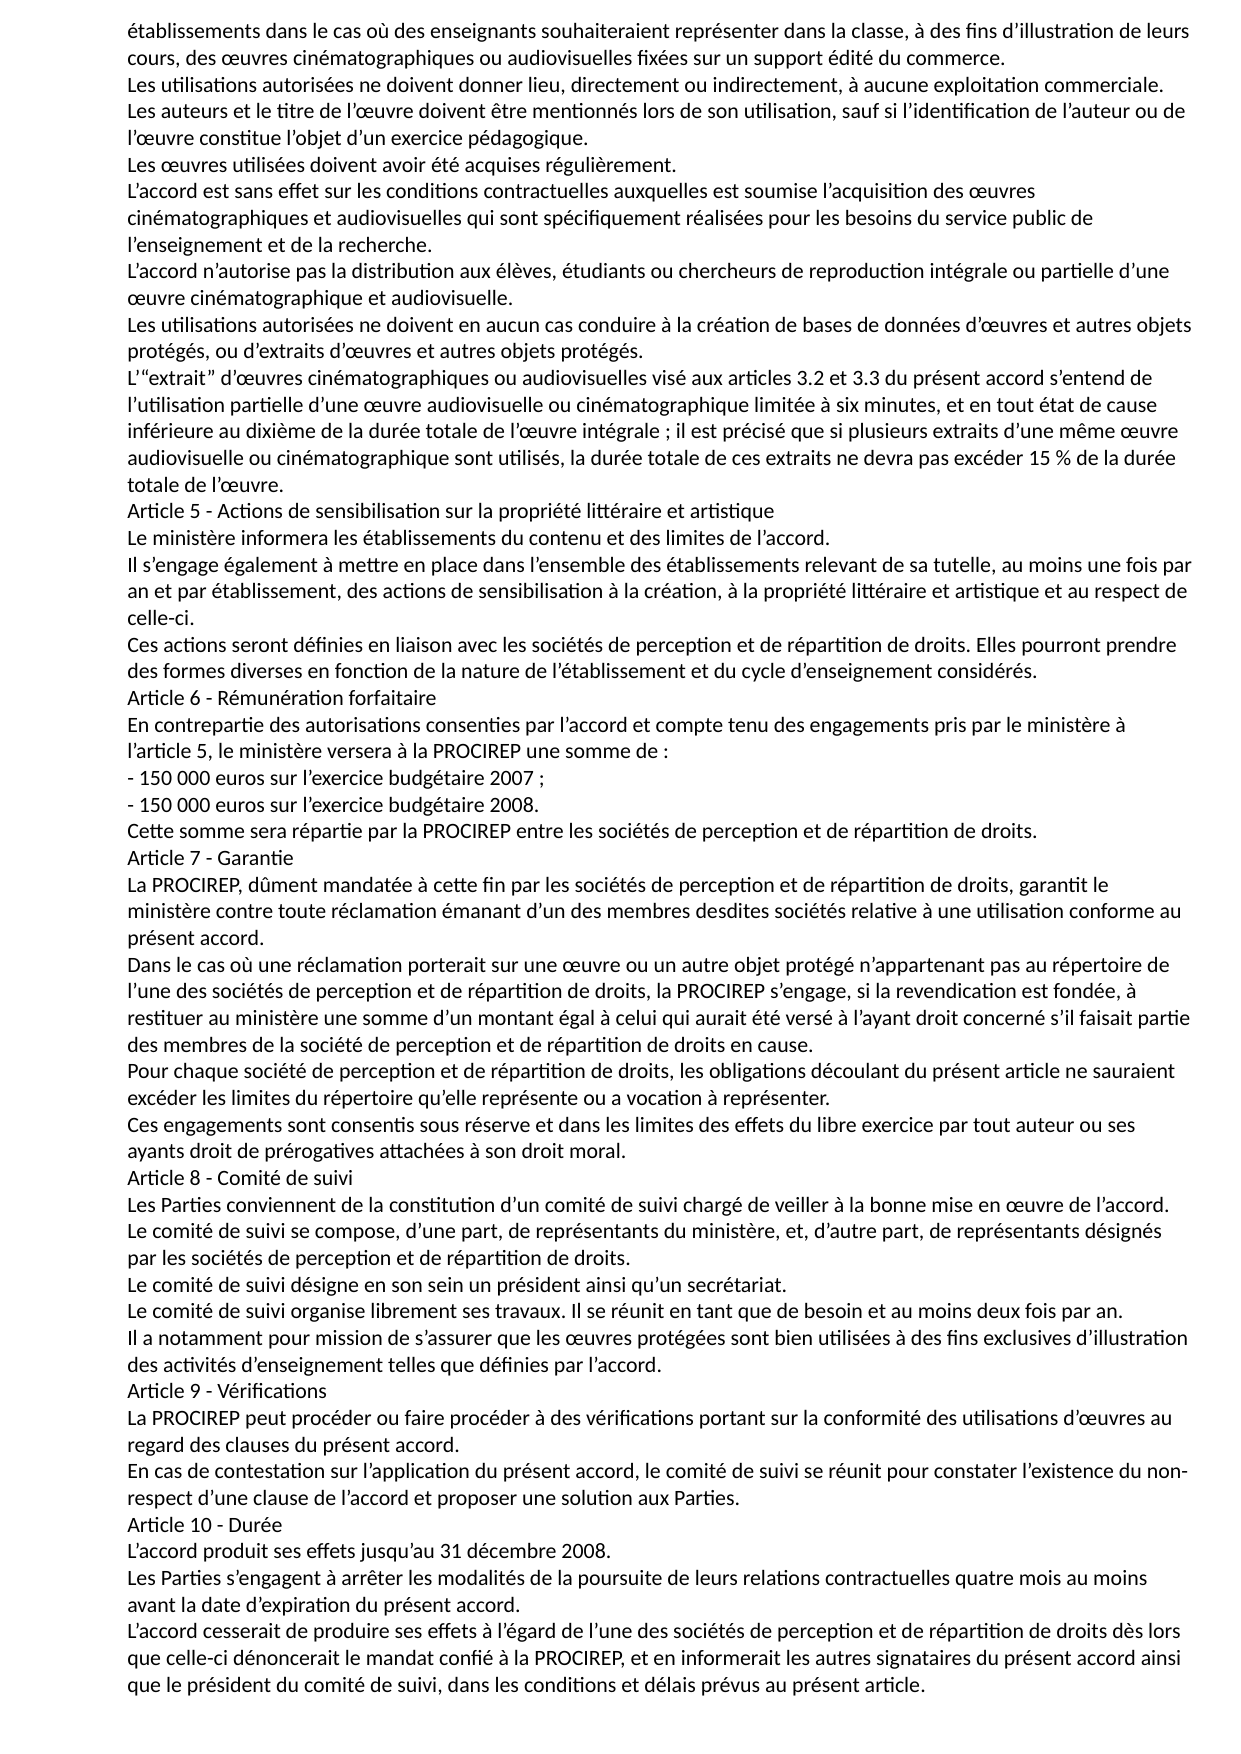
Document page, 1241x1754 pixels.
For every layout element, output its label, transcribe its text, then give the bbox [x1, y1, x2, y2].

table_header [18, 18, 127, 1724]
table_header MISE EN ŒUVRE DES ACCORDS SECTORIELS SUR L’UTILISATION DES ŒUVRES PROTÉGÉES À DES FINS D’ENSEIGNEMENT ET DE RECHERCHE Note du 23-1-2007 NOR : MENJ0700078X RLR : 180-1 MEN - DAJ B1 Le ministre de l’éducation nationale, de l’enseignement supérieur et de la recherche a conclu, avec les titulaires des droits d’auteur et en présence du ministre de la culture et de la communication, cinq accords sur l’utilisation des œuvres protégées à des fins d’enseignement et de recherche, à raison d’un accord pour chacun des grands secteurs de la propriété littéraire et artistique : l’écrit, la presse, les arts visuels, la musique et l’audiovisuel. Ces accords s’inscrivent dans le cadre fixé par la déclaration commune sur l’utilisation des œuvres et objets protégés par la propriété littéraire et artistique à des fins d’illustration des activités d’enseignement et de recherche adoptée en janvier 2005 par le ministre de l’éducation nationale, de l’enseignement supérieur et de la recherche et le ministre de la culture et de la communication. Ils visent à organiser l’utilisation des œuvres protégées dans le cadre du service public de l’éducation et de la recherche. Ils consacrent notamment l’intérêt pédagogique que présente l’illustration d’un enseignement par des œuvres et objets protégés. Ils couvrent une période de trois ans, de 2006 à 2008 et prévoient un mon tant, supporté par le ministère, de 4 millions d’euros. Le champ de ces accords recoupe dans une large mesure celui de la clause introduite au e) du 3° de l’article L. 122-5 du code de la propriété intellectuelle par la loi n° 2006-961 du 1er août 2006 relative au droit d’auteur et aux droits voisins dans la société de l’information. C’est d’ailleurs la raison pour laquelle le législateur a décidé que cette clause n’entrerait en vigueur qu’à compter du 1er janvier 2009, c’est-à-dire à l’échéance des présents accords. Le régime applicable à compter du 1er janvier 2009 reposera lui aussi sur la conclusion d’accords avec les représentants des titulaires de droits puisque la loi pose le principe d’une rémunération négociée. L’application des accords conclus pour la période 2006-2008 permettra donc de préparer la mise en œuvre des nouvelles dispositions législatives. Il est donc essentiel que les diffi cultés d’application qui pourront être rencontrées soient portées à la connaissance de l’administration centrale (direction des affaires juridiques) afin de pouvoir être soumises aux comités de suivi prévus par les accords. 1 - Ces accords organisent l’utilisation des œuvres protégées Conformément aux principes fondamentaux du droit de propriété intellectuelle, constamment rappelés par la législation française, l’utilisation collective d’une œuvre protégée est soumise en principe au consentement préalable du titulaire des droits d’auteur. Pour répondre aux besoins du service public de l’enseignement et favoriser la diversification des supports pédagogiques, les cinq accords sectoriels proposent un cadre général pour les utilisations les plus usuelles. Les utilisations qui entrent dans le champ de ces accords et qui en respectent les clauses sont réputées autorisées sans que les établissements ou les personnels n’aient à effectuer de démarches particulières. Les autres utilisations d’œuvres protégées doivent s’inscrire soit dans un cadre prévu par la loi (courtes citations, analyses, revues de presse) ou par un contrat (reproduction par reprographie) soit faire l’objet d’une autorisation spécifique. 2 - Ces accords confortent certaines pratiques La représentation dans la classe d’œuvres protégées est couverte de façon générale dès lors qu’elles illustrent le cours. Il en va ainsi de la projection d’une image, d’un document audiovisuel ou de la diffusion d’une chanson qui éclaire un point de l’enseignement ou qui en constitue l’objet principal. Cette représentation collective peut également intervenir pour illustrer le travail qu’un élève ou un étudiant présente à la classe. Les accords s’appliquent en cas d’incorporation d’extraits d’œuvres dans un sujet d’examen permettant l’obtention d’un diplôme, titre ou grade délivré dans le cadre du service public de l’enseignement ou dans un sujet de concours d’accès à la fonction publique organisé par le ministère. L’incorporation de tels extraits est autorisée dans les sujets des épreuves organisées dans les établissements dans le cadre de l’évaluation des élèves et des étudiants. Les accords autorisent la représentation d’extraits d’œuvres lors de colloques, conférences ou séminaires organisés à l’initiative et sous la responsabilité des établissements d’enseignement supérieur ou de recherche. Les accords exigent que le colloque, la conférence ou le séminaire soit destiné aux étudiants ou aux chercheurs. Dans le cas contraire, la représentation d’œuvres sera subordonnée à l’accord préalable des titulaires de droit. 3 - Les accords sur l’utilisation de l’écrit, la presse, les arts visuels permettent des utilisations en ligne Ces accords, à la différence de ceux concernant l’utilisation des œuvres musicales et l’utilisation des œuvres audiovisuelles et cinématographiques, autorisent : - la mise en ligne sur le réseau de l’établissement des œuvres protégées qui servent à illustrer un cours, un travail pédagogique (exposé, mémoire) ou un travail de recherche mis en ligne. Ce réseau est accessible par code aux seuls élèves, étudiants, enseignants et chercheurs directement intéressés ; - la mise en ligne sur le site internet de l’établissement des œuvres protégées incorporées dans une thèse elle-même mise en ligne, à l’exception des thèses incorporant des extraits de partitions musicales ; - l’archivage numérique de travaux pédagogiques ou de recherche contenant des extraits d’œuvres pour permettre aux enseignants ou aux chercheurs ainsi qu’aux établissements dont ils relèvent de les conserver. 4 - Les conditions d’utilisation des œuvres utilisées pour illustrer les activités d’enseignement et de recherche 4.1 Les conditions générales Elles sont pour l’essentiel communes à l’ensemble des accords sectoriels. Les titulaires de droit qui participent à ces accords, autorisent l’utilisation de leurs œuvres dès lors que celles-ci illustrent les activités d’enseignement et de recherche. Les accords supposent en effet que l’œuvre utilisée soit l’objet d’une mise en perspective pédagogique. Les œuvres utilisées doivent avoir été acquises régulièrement par l’établissement, l’enseignant ou l’élève. Les utilisations autorisées ne doivent donner lieu, directement ou indirectement, à aucune exploitation commerciale. L’auteur et le titre de l’œuvre doivent être mentionnés, sauf si l’identification de l’auteur ou de l’œuvre constitue l’objet d’un exercice pédagogique. Ces accords n’autorisent pas la distribution aux élèves, étudiants ou chercheurs de reproductions intégrales ou partielles d’œuvres protégées (fixées sur un CD-R, ou un DVD-R), ni la constitution de bases de données d’œuvres protégées. 4.2 Les conditions particulières aux œuvres audiovisuelles L’utilisation d’un support édité du commerce (VHS préenregistrée du commerce, DVD vidéo, etc.) ou d’une œuvre cinématographique ou audiovisuelle diffusée sur un service payant (Canal+, Canalsatellite, TPS, service de vidéo à la demande), n’est pas possible sur le fondement de ces accords sauf en ce qui concerne l’incorporation d’extraits dans un sujet d’examen ou de concours. 4.3 Les conditions particulières aux usages numériques Les dimensions des œuvres qui peuvent être numérisées et incorporées dans un travail pédagogique ou de recherche mis en ligne sont précisées pour chaque catégorie : - pour les livres : 5 pages par travail pédagogique ou de recherche, sans coupure, avec reproduction en intégralité des œuvres des arts visuels qui y figurent, dans la limite maximum de 20 % de la pagination de l’ouvrage. Dans le cas particulier d’un manuel scolaire, l’extrait ne peut excéder 4 pages consécutives, par travail pédagogique ou de recherche, dans la limite de 5 % de la pagination de l’ouvrage par classe et par an ; - pour la presse : deux articles d’une même parution sans excéder 10 % de la pagination ; - pour les arts visuels : le nombre d’œuvres est limité à 20 œuvres par travail pédagogique ou de recherche mis en ligne. Toute reproduction ou représentation numérique de ces œuvres doit avoir sa définition limitée à 400 x 400 pixels et avoir une résolution de 72 DPI. Pour pouvoir bénéficier de l’accord conclu par le ministère, les établissements doivent veiller à ce que les moteurs de recherche de leur réseau permettent l’accès aux travaux pédagogiques ou de recherche, aux colloques, conférences ou séminaires ou aux cours et non un accès direct aux extraits d’œuvres protégées ou éléments isolés (par exemple une photographie, une peinture, une sculpture). La mise en ligne de thèses sur le réseau internet est admise en l’absence de toute utilisation commerciale et, le cas échéant, après accord de l’éditeur de la thèse. La mise en ligne devra utiliser un procédé empêchant celui qui consulte la thèse sur internet de télécharger les œuvres qui y sont incorporées. La reproduction numérique d’une œuvre doit faire l’objet d’une déclaration pour permettre d’identifier les œuvres ainsi reproduites. Cette déclaration consiste à compléter le formulaire mis en ligne à l’adresse suivante : http://www. cfcopies.com/declaration-enseignement 5 - Les accords prévoient la mise en place de comités de suivi Les comités de suivi, associant des représentants des utilisateurs et des représentants des ayants droits, auront vocation à discuter des difficultés qui pourront survenir dans la mise en œuvre des accords. Ils seront réunis en tant que de besoin et les résultats de leurs travaux seront rendus publics. ACCORD SUR L’UTILISATION DES LIVRES ET DE LA MUSIQUE IMPRIMÉE À DES FINS D’ILLUSTRATION DES ACTIVITÉS D’ENSEIGNEMENT ET DE RECHERCHE Entre Le ministère de l’éducation nationale, de l’enseignement supérieur et de la recherche, représentant l’ensemble de ses services et de ses établissements sous tutelle. ci-après dénommé “le ministère” Et Le Centre français d’exploitation du droit de copie (CFC), agissant également au nom de la société de perception et de répartition de droits suivante AVA, sur mandat exprès de ces dernières, La Société des éditeurs et auteurs de musique (SEAM) ci-après dénommés “les représentants des ayants droit” En présence du ministère de la culture et de la communication Préambule Le présent accord sectoriel (ci-après dénommé “l’accord”) est conclu à la suite de la déclaration commune sur l’utilisation des œuvres et objets protégés par la propriété littéraire et artistique à des fins d’illustration des activités d’enseignement et de recherche signée le 14 janvier 2005 par le ministre de l’éducation nationale, de l’enseignement supérieur et de la recherche et le ministre de la culture et de la communication. Les Parties à l’accord (ci-après dénommées les “Parties”) conviennent de l’intérêt que revêt l’utilisation des œuvres et autres objets protégés pour l’illustration des activités d’enseignement et de recherche Le ministère réaffirme son attachement au respect des droits de propriété littéraire et artistique. Il partage le souci des ayants droit de mener des actions coordonnées pour sensibiliser l’ensemble des acteurs du système éducatif - enseignants, élèves, étudiants et chercheurs - sur l’importance de ces droits et sur les risques que la contrefaçon fait courir à la vitalité et la diversité de la création littéraire et artistique. Les Parties conviennent que l’utilisation d’œuvres et objets protégés par les droits de propriété littéraire et artistique à des fins d’illustration de l’enseignement et de la recherche doit par principe s’inscrire dans un cadre contractuel. Article 1 - Définitions Les Parties conviennent, dans l’accord, des définitions respectives suivantes. Le terme : - “ établissements ” s’entend des écoles maternelles et élémentaires, des collèges et lycées publics et privés sous contrat, des établissements publics d’enseignement supérieur et des établissements publics scientifiques et technologiques, dont la liste est annexée au présent accord ; - “ élèves ” s’entend des élèves de la formation initiale inscrits dans les établissements scolaires mentionnés ci-dessus ; - “ étudiants ” s’entend des étudiants inscrits en formation initiale dans les établissements publics d’enseignement supérieur mentionnés ci-dessus ; - “ classes ” s’entend des groupes d’élèves ou d’étudiants réunis dans l’enceinte de l’établissement auquel s’adresse l’enseignement qui comporte, à titre d’illustration, des œuvres visées par l’accord ou des extraits de telles œuvres (classe d’élèves dans l’enseignement scolaire, séance de travaux dirigés ou cours magistral dans l’enseignement supérieur) ; - “ enseignants ” s’entend des personnels qui assurent la formation initiale des élèves ou des étudiants ; - “ chercheurs ” s’entend des personnels relevant des établissements énumérés ci-dessus et qui réalisent des travaux de recherche dans le cadre des missions du service public de la recherche de ces établissements ; - “ extraits ” s’entend : pour ce qui concerne les œuvres visées par l’accord autres que les œuvres musicales : de parties d’œuvres visées par l’accord qui excèdent la courte citation, c’est-à-dire d’extraits d’œuvres visées par l’accord dont la longueur sera déterminée d’un commun accord entre les Parties, en fonction des œuvres concernées et des usages appliqués ; à défaut d’accord particulier, l’extrait ne peut excéder 5 pages d’un livre, sans coupure, avec reproduction en intégralité des œuvres des arts visuels qui y figurent, dans la limite maximum de 20 % de la pagination de l’ouvrage, par travail pédagogique ou de recherche ; dans le cas particulier d’un manuel scolaire, l’extrait ne peut excéder 4 pages consécutives, par travail pédagogique ou de recherche, dans la limite de 5 % de la pagination de l’ouvrage par classe et par an ; pour ce qui concerne les œuvres musicales visées par l’accord : de parties d’œuvres musicales visées par l’accord dont la longueur sera déterminée d’un commun accord entre les Parties, en fonction des œuvres concernées et des usages appliqués ; à défaut d’accord particulier, l’extrait ne peut excéder 20 % de l’œuvre musicale concernée (paroles et/ou musique) par travail pédagogique ou de recherche, par classe et par an, dans la limite maximale de 3 pages consécutives d’une même œuvre musicale visée par l’accord ; pour les ouvrages de formation ou d’éducation musicales et les méthodes instrumentales, l’extrait ne peut excéder 5 % d’une même œuvre musicale visée par l’accord (paroles et/ou musique) par travail pédagogique ou de recherche, par classe et par an, dans la limite maximale de 2 pages consécutives d’une même œuvre musicale visée par l’accord ; - “ intranet ” s’entend d’un réseau informatique accessible gratuitement depuis des postes individualisés mis à disposition des enseignants, des élèves, des étudiants ou des chercheurs dans l’enceinte d’un même établissement ; - “ extranet ” s’entend d’un réseau informatique d’un même établissement d’enseignement ou de recherche, accessible gratuitement par les enseignants, les chercheurs, les élèves ou les étudiants dudit établissement à partir de postes informatiques distants, via des réseaux de communications électroniques externes, et dont l’accès est protégé par des procédures d’identification (code d’accès et mot de passe) qui en limitent l’usage audit public ; - “ numérisation ” s’entend de la reproduction d’un document papier sur un support informatique au moyen d’une scannérisation, permettant exclusivement sa représentation sur écran et son stockage. - “ œuvres des arts visuels ” s’entend des œuvres relevant des arts graphiques, plastiques, photographiques, architecturaux etc. reproduites dans les livres sur support graphique, toutes œuvres pour lesquelles la notion d’extrait est inopér ante ; les utilisations autorisées par l’accord portent donc sur les œuvres des arts visuels considérées dans leur forme intégrale ; - “ œuvres visées par l’accord ” s’entend des œuvres éditées sous forme de livre et des œuvres musicales, dès lors que ces œuvres sont fixées sur un support graphique à l’exclusion de tout support numérique, ainsi que des œuvres des arts visuels telles que définies au présent article ; les œuvres musicales visées par l’accord sont des partitions musicales éditées dans des ouvrages ; - “ travail pédagogique ou de recherche ” s’entend du texte dans lequel sont incorporées des œuvres ou extraits d’œuvres visées par l’accord ; sont concernés : les supports ou dossiers de cours, exercices, corrigés, exposés, fiches TD, mémoires et thèses. Article 2 - Objet L’accord fixe les conditions d’utilisation des œuvres visées par l’accord à des fins exclusives d’illustration des activités d’enseignement et de recherche. L’illustration d’une activité d’enseignement et de recherche suppose que l’œuvre ou l’extrait d’œuvre visée par l’accord utilisé serve uniquement à éclairer ou étayer une discussion, un développement ou une argumentation formant la matière principale du cours des enseignants, des travaux pédagogiques des élèves et des étudiants ou des travaux de recherche. L’accord concerne les œuvres visées par l’accord pour lesquelles les ayants droit ou leurs représentants auront confié à l’un des représentants des ayants droit un mandat aux fins de sa mise en œuvre. Les répertoires des œuvres visées par l’accord ou la liste des ayants droit concernés entrant dans l’objet de l’accord sont consultables sur le site web du CFC, de même que le texte de l’accord. Article 3 - Utilisations autorisées Sont autorisées les utilisations suivantes des œuvres visées par l’accord, entrant dans l’objet de l’accord, dans les conditions prévues à l’article 4, étant précisé que, pour ce qui concerne les œuvres musicales visées par l’accord, la représentation s’entend de la présentation de reproductions graphiques desdites œuvres : 3.1 Utilisation des œuvres visées par l’accord dans la classe Est autorisée par l’accord la représentation dans la classe, aux élèves ou aux étudiants, des œuvres visées par l’accord. Sont autorisées les reproductions numériques temporaires d’œuvres visées par l’accord exclusivement destinées à l’accomplissement des représentations prévues au présent article. Les reproductions par reprographie conduisant à une distribution de l’œuvre aux élèves ou étudiants n’entrent en aucune manière dans le champ de l’accord et sont dans toutes les hypothèses soumises aux contrats visés à l’article 4.2. En ce qui concerne les œuvres musicales visées par l’accord, sont autorisées exclusivement les reproductions numériques graphiques temporaires exclusivement destinées à la représentation en classe par projection collective. Les reproductions d’œuvres musicales par reprographie ne sont en aucune manière autorisées par le présent accord ainsi que rappelé à l’article 4.2 ci-après. Il est précisé que le présent article n’autorise pas les reproductions numériques temporaires des œuvres musicales visées par l’accord disponibles uniquement à la location auprès des éditeurs concernés. 3.2 Utilisation d’extraits d’œuvres visées par l’accord dans les sujets d’examen et concours Est autorisée par l’accord l’incorporation d’extraits d’œuvres visées par l’accord dans un sujet d’examen permettant l’obtention d’un diplôme, titre ou grade délivré dans le cadre du service public de l’enseignement ou dans un sujet de concours d’accès à la fonction publique organisé par le ministère. L’incorporation de tels extraits est également autorisée dans les sujets des épreuves organisées dans les établissements dans le cadre de l’évaluation des élèves et des étudiants. Le présent article 3.2 ne s’applique pas aux partitions d’œuvres musicales. 3.3 Utilisation d’extraits d’œuvres visées par l’accord lors de colloques, conférences ou séminaires Est autorisée la représentation d’extraits d’œuvres visées par l’accord lors de colloques, conférences ou séminaires organisés à l’initiative et sous la responsabilité des établissements d’enseignement supérieur ou de recherche définis à l’article 1er ci-dessus, et à la condition que le colloque, la conférence ou le séminaire soit strictement destiné aux étudiants ou aux chercheurs. 3.4 Utilisation numérique d’extraits d’œuvres visées par l’accord Sous réserve notamment des conditions prévues à l’article 4.3, sont autorisées la reproduction sur support numérique et la représentation d’extraits d’œuvres visées par l’accord dans les travaux pédagogiques ou de recherche des élèves, des étudiants, des enseignants et des chercheurs d’un établissement en vue de : - la mise en ligne de ces travaux sur l’intranet de cet établissement, à la seule destination des élèves, étudiants ou chercheurs qui y sont inscrits et qui sont intéressés par ces travaux ; - la mise en ligne de ces travaux sur l’extranet d’un même établissement, à la seule destination des élèves, étudiants ou chercheurs qui y sont inscrits au titre d’un programme d’enseignement à distance et qui sont concernés par ces travaux ; - la mise en ligne sur le réseau internet des thèses à l’exception des thèses incorporant des œuvres musicales visées par l’accord ou des extraits d’œuvres musicales visées par l’accord, pour lesquelles l’autorisation préalable des ayants droit concernés est nécessaire ; - l’archivage numérique aux fins exclusivement de conservation par des enseignants ou des chercheurs de travaux pédagogiques ou de recherche contenant des extraits d’œuvres visées par l’accord, ainsi que l’archivage numérique aux fins de conservation par les établissements auxquels ces personnels sont rattachés. Article 4 - Conditions d’utilisation 4.1 Conditions générales Les utilisations autorisées ne doivent donner lieu, directement ou indirectement, à aucune exploitation commerciale. L’auteur et le titre de l’œuvre, ainsi que l’éditeur, doivent être mentionnés lors de son utilisation, sauf si l’identification de l’auteur ou de l’œuvre constitue l’objet d’un exercice pédagogique. Les œuvres utilisées doivent avoir été acquises régulièrement. L’accord est sans effet sur les conditions contractuelles auxquelles est soumise l’acquisition des œuvres visées par l’accord, spécifiquement réalisées pour les besoins du service public de l’enseignement et de la recherche. L’accord n’autorise pas la distribution aux élèves, étudiants ou chercheurs de reproductions intégrales ou partielles d’œuvres visées par l’accord, celles-ci étant autorisées par des accords sur la reproduction par reprographie mentionnés ci-après. 4.2 Contrats conclus avec le Centre français d’exploitation du droit de copie (CFC) et la société des éditeurs et auteurs de musique (SEAM) L’accord n’autorise pas la réalisation de reproductions par reprographie d’œuvres ou d’extraits d’œuvres visées par l’accord qui demeure soumis aux contrats conclus par le ministère ou les établissements d’enseignement selon le degré d’enseignement avec le Centre français d’exploitation du droit de copie (CFC) et la Société des éditeurs et auteurs de musique (SEAM). 4.3 Conditions particulières aux utilisations numériques Les moteurs de recherche des intranets et extranets des établissements permettront l’accès aux travaux pédagogiques ou de recherche, ou aux communications faites lors de colloques, conférences ou séminaires, mais ne comporteront en aucune manière un mode d’accès spécifique aux œuvres visées par l’accord ou aux extraits d’œuvres visées par l’accord ou une indexation de celles-ci. Le nombre des œuvres des arts visuels est limité à 20 œuvres par travail pédagogique ou de recherche mis en ligne. Toute reproduction ou représentation numérique de ces œuvres doit avoir sa définition limitée à 400 x 400 pixels et avoir une résolution de 72 DPI. La mise en ligne de thèses sur le réseau internet est admise en l’absence de toute utilisation commerciale, à la double condition que les œuvres visées par l’accord ou extraits d’œuvres visées par l’accord ne puissent pas être extraites, en tant que telles, du document et à condition que l’auteur de la thèse n’ait pas conclu, avant la mise en ligne, un contrat d’édition. L’accord n’autorise pas la mise en ligne sur internet des thèses incorporant des œuvres musicales visées par l’accord ou des extraits d’œuvres musicales visées par l’accord. La constitution de bases de données d’œuvres ou d’extraits d’œuvres visées par l’accord n’est pas autorisée. Article 5 - Déclaration des utilisations numériques prévues à l’article 3 L’établissement qui procède à la mise en ligne d’œuvres ou d’extraits d’œuvres visées par l’accord incorporées dans des travaux pédagogiques et de recherche conformément à l’article 3.4, déclare aux représentants des ayants droit les œuvres visées par l’accord au moyen d’un formulaire de déclaration. Cette déclaration est considérée par les Parties comme une stipulation substantielle du présent accord. Afin de permettre l’identification des œuvres visées par l’accord, un identifiant et un code d’accès à l’intranet ou extranet sont communiqués par l’établissement aux représentants des ayants droit. Article 6 - Actions de sensibilisation sur la propriété littéraire et artistique Le ministère informera les établissements du contenu et des limites de l’accord. Il s’engage également à mettre en place dans l’ensemble des établissements des actions de sensibilisation à la création, à la propriété littéraire et artistique et au respect de celle-ci. Ces actions, définies en liaison avec les représentants des ayants droit, interviendront au moins une fois par an et par établissement. Elles pourront prendre des formes diverses en partenariat avec des auteurs, des compositeurs, des éditeurs de livres ou de musique ou des artistes plasticiens. Article 7 - Rémunération forfaitaire En contrepartie des autorisations consenties dans l’accord et compte tenu des engagements pris par le ministère à l’article 6, celui-ci versera au CFC et à la SEAM une somme de : - 1 146 000 euros sur l’exercice budgétaire 2007 ; - 1 146 000 euros sur l’exercice budgétaire 2008. Cette somme sera répartie par le CFC et la SEAM entre les titulaires de droits ou leur représentant qui leur ont donné mandat pour conclure l’accord. Dans l’hypothèse où il apparaîtrait que, dans le cours de l’application de l’accord, les utilisations numériques d’œuvres visées par l’accord augmenteraient de façon significative, la rémunération définie ci-dessus devra être révisée en conséquence. Les Parties se rapprocheront pour fixer la rémunération adaptée. Article 8 - Garantie Le CFC et la SEAM, chacun pour les mandats qu’il a reçus, garantissent le ministère contre toute réclamation relative à une utilisation entrant dans l’objet de l’accord et conforme à celui-ci. Cette garantie est consentie sous réserve et dans les limites des effets du libre exercice par tout auteur ou ses ayants droit des prérogatives attachées à son droit moral. Article 9 - Comité de suivi Les Parties conviennent de la constitution d’un comité de suivi chargé de veiller à la bonne mise en œuvre de l’accord. Il a notamment pour mission de s’assurer que les œuvres visées par l’accord sont bien utilisées à des fins exclusives d’illustration des activités d’enseignement et de recherche telles que définies par l’accord. Le comité de suivi se compose, d’une part, de représentants du ministère, et, d’autre part, de représentants désignés par les représentants des ayants droit. Le comité de suivi désigne en son sein un président ainsi qu’un secrétariat. Le comité de suivi organise librement ses travaux. Il se réunit en tant que de besoin et au moins deux fois par an. Article 10 - Vérifications Les représentants des ayants droit pourront procéder ou faire procéder à des vérifications portant sur la conformité des utilisations d’œuvres visées par l’accord au regard des clauses de l’accord. Les agents assermentés de chaque représentant des ayants droit auront la faculté d’accéder aux réseaux informatiques des établissements afin de procéder à toutes vérifications nécessaires. Ils pourront contrôler notamment l’exactitude des déclarations d’usage et la conformité de l’utilisation des œuvres visées par l’accord avec chaque stipulation de l’accord. En cas de manquement à ces obligations contractuelles, les représentants des ayants droit pourront requérir du chef d’établissement ou du responsable du réseau le retrait des œuvres ou extraits d’œuvres visées par l’accord utilisés illicitement. En cas de contestation sur l’application de l’accord, le comité de suivi se réunit pour constater l’absence de respect d’une clause de l’accord et proposer une solution aux Parties. Article 11 - Durée L’accord produit ses effets jusqu’au 31 décembre 2008. Neuf mois avant l’échéance de l’accord, un bilan de son exécution est établi par les Parties. Celles-ci s’engagent à arrêter les modalités de la poursuite de leurs relations contractuelles quatre mois au moins avant la date d’expiration de l’accord. La fin de l’accord avec le CFC ou la SEAM, ou la fin du mandat confié par AVA au CFC, pour quelque cause et de quelque manière que ce soit, n’affecterait en aucune manière la poursuite même de l’accord avec les autres représentants des ayants droit. Fait à Paris, le 13 mars 2006 Le ministre de l’éducation nationale,de l’enseignement supérieur et de la recherche Gilles de ROBIEN Le ministre de la culture et de la communication Renaud DONNEDIEU de VABRES Pour le CFC, Le gérant Jean LISSARRAGUE Pour la SEAM, Le vice-président Pierre HENRY ACCORD SUR L’UTILISATION DES PUBLICATIONS PÉRIODIQUES IMPRIMÉES À DES FINS D’ILLUSTRATION DES ACTIVITÉS D’ENSEIGNEMENT ET DE RECHERCHE Entre Le ministère de l’éducation nationale, de l’enseignement supérieur et de la recherche, représentant l’ensemble de ses services et de ses établissements sous tutelle. ci-après dénommé “le ministère” Et Le Centre français d’exploitation du droit de copie (CFC), agissant au nom des éditeurs de publications périodiques imprimées, Préambule Le présent accord sectoriel (ci-après dénommé “l’accord”) est conclu à la suite de la déclaration commune sur l’utilisation des œuvres et objets protégés par la propriété littéraire et artistique à des fins d’illustration des activités d’enseignement et de recherche signée le 14 janvier 2005 par le ministre de l’éducation nationale, de l’enseignement supérieur et de la recherche et le ministre de la culture et de la communication. Les Parties à l’accord (ci-après dénommées les Parties) conviennent de l’intérêt que revêt l’utilisation des œuvres et autres objets protégés pour l’illustration des activités d’enseignement et de recherche. Le ministère réaffirme son attachement au respect des droits de la propriété littéraire et artistique. Il partage le souci des ayants droit de mener des actions coordonnées pour sensibiliser l’ensemble des acteurs du système éducatif sur l’importance de ce droit et sur les risques que la contrefaçon fait courir à la vitalité et la diversité de la création littéraire et artistique et par conséquent au pluralisme de la presse. Les Parties au présent accord s’engagent à définir en commun les actions de sensibilisation à la création littéraire, au respect du droit d’auteur et des droits voisins qu’il convient de conduire dans les établissements concernés par le présent accord. Les Parties rappellent que le présent accord concerne les publications périodiques imprimées sur un support graphique, à l’exclusion des éditions numériques, quel qu’en soit le support ou le mode de diffusion. Article 1 - Définitions L’accord a pour objet de fixer les conditions d’utilisation par les établissements des publications périodiques telles que définies ci-dessous, à des fins exclusives d’illustration des activités d’enseignement et de recherche. Les Parties conviennent, dans l’accord, des définitions respectives suivantes. Le terme : - “ établissements ” s’entend des écoles maternelles et élémentaires, des collèges et lycées publics et privés sous contrat, des établissements publics d’enseignement supérieur et des établissements publics scientifiques et technologiques dont la liste est annexée au présent accord ; - “ élèves ” s’entend des élèves de la formation initiale inscrits dans les établissements d’enseignement primaire ou secondaire mentionnés ci-dessus ; - “ étudiants ” s’entend des étudiants inscrits en formation initiale dans les établissements publics d’enseignement supérieur mentionnés ci dessus ; - “ classes ” s’entend des groupes d’élèves ou d’étudiants réunis dans l’enceinte de l’établissement auquel s’adresse l’enseignement qui comporte, à titre d’illustration, des œuvres visées par l’accord ou des extraits de telles œuvres (classe d’élèves dans l’enseignement scolaire, séance de travaux dirigés ou cours magistral dans l’enseignement supérieur) ; - “ enseignants ” s’entend des personnels qui assurent la formation initiale des élèves ou des étudiants ; - “ chercheurs ” s’entend des personnels relevant des établissements énumérés ci-dessus et qui réalisent des travaux de recherche dans le cadre des missions du service public de la recherche de ces établissements ; - “ publications périodiques ” s’entend de toute publication périodique imprimée, à l’exclusion des publications éditées sur support numérique, pour laquelle l’éditeur a donné un mandat de gestion de droits au CFC ; - “ extrait de publications périodiques imprimées ” s’entend de toute partie d’une publication périodique qui excède la courte citation. L’extrait peut s’entendre de la reprise intégrale d’un article, étant convenu qu’un même travail pédagogique ou de recherche ne peut inclure plus de deux articles d’une même parution sans excéder 10 % de la pagination. Tout dépassement requiert l’autorisation expresse de l’éditeur ; - “ intranet ” s’entend d’un réseau informatique accessible gratuitement depuis des postes individualisés mis à disposition des élèves et étudiants ou chercheurs dans l’enceinte d’un même établissement ; - “ extranet ” s’entend d’un réseau informatique d’un même établissement d’enseignement ou de recherche, accessible gratuitement par les enseignants, les chercheurs, les élèves et les étudiants dudit établissement à partir de postes informatiques distants, via des réseaux de télécommunications externes, et dont l’accès est protégé par des procédures d’identification (code d’accès et mot de passe) qui en limitent l’usage audit public ; - “ numérisation ” s’entend de la reproduction d’un document papier sur un support informatique au moyen d’une scannérisation, permettant exclusivement sa représentation sur écran et son stockage. Article 2 - Utilisations autorisées 2.1 L’utilisation des publications périodiques dans la classe Est autorisée par l’accord la représentation dans la classe de toutes publications périodiques. Les reproductions par reprographie conduisant à une distribution de l’œuvre aux élèves ou étudiants n’entrent en aucune manière dans le champ de l’accord et sont dans toutes les hypothèses soumises aux contrats visés à l’article 3.2. 2.2 L’utilisation des publications périodiques dans les sujets d’examen et concours Est autorisée par le présent accord l’incorporation d’extraits de publications périodiques dans un sujet d’examen permettant l’obtention d’un diplôme, titre ou grade délivré dans le cadre du service public de l’enseignement ou dans un sujet de concours d’accès à la fonction publique organisé par le ministère de l’éducation nationale, de l’enseignement supérieur et de la recherche. L’incorporation de tels extraits est également autorisée dans les sujets des épreuves organisées dans les établissements dans le cadre de l’évaluation des élèves et des étudiants. 2.3 L’utilisation des publications périodiques lors de colloques, conférences ou séminaires Est autorisée la représentation d’extraits de publications périodiques imprimées lors de colloques, conférences ou séminaires organisés à l’initiative et sous la responsabilité des établissements d’enseignement supérieur ou de recherche mentionnée à l’article 1er ci-dessus, et à la condition que le colloque, conférence ou séminaire soit strictement destiné aux étudiants ou aux chercheurs. 2.4 L’utilisation numérique des publications périodiques Sous réserve notamment des conditions prévues à l’article 3.2, est autorisée la reproduction d’extraits de publications périodiques imprimées sur support numérique dans les travaux pédagogiques et de recherche des élèves, des étudiants, des enseignants et des chercheurs d’un établissement en vue de : - la mise en ligne de ces travaux sur le réseau intranet de cet établissement, à la seule destination des élèves, étudiants ou chercheurs qui y sont inscrits et qui sont intéressés par ces travaux ; - la mise en ligne de ces travaux sur le réseau extranet d’un même établissement, à la seule destination des élèves, étudiants ou chercheurs qui y sont inscrits et qui sont intéressés par ces travaux ; - la mise en ligne sur le réseau internet des thèses et des travaux de recherche soutenus par les étudiants devant un jury en vue de l’obtention d’un diplôme de l’enseignement supérieur (mémoire de master, mémoire de maîtrise) ; - l’archivage numérique aux fins exclusivement de conservation par des enseignants ou des chercheurs d’extraits de publications périodiques imprimées incorporées dans leurs travaux pédagogiques et de recherche ainsi que l’archivage numérique aux fins de conservation par les établissements visés au présent accord auxquels ces personnels sont rattachés. Article 3 - Conditions d’utilisation 3.1 Conditions générales Les publications périodiques imprimées doivent exclusivement être utilisées pour illustrer l’enseignement dispensé ou bien le travail pédagogique de l’élève ou bien le travail de recherche de l’étudiant ou du chercheur. La compilation des publications périodiques imprimées est exclue par le présent accord, de même que la compilation d’extraits de ces publications sans mise en perspective pédagogique. Les utilisations autorisées ne doivent donner lieu, directement ou indirectement, à aucune exploitation commerciale. L’auteur de l’extrait et le titre de la publication périodique doivent être mentionnés lors de son utilisation, sauf si l’identification de l’auteur ou de la publication constitue l’objet d’un exercice pédagogique. Les œuvres utilisées doivent avoir été acquises régulièrement. Le présent accord est sans effet sur les conditions contractuelles auxquelles est soumise l’acquisition de publications périodiques imprimées qui sont spécifiquement réalisées pour les besoins du service public de l’enseignement et de la recherche. 3.2 Conditions particulières aux utilisations numériques Les établissements veillent à ce que les moteurs de recherche des intranets et des extranets permettent l’accès aux travaux pédagogiques ou de recherche, aux colloques, conférences ou séminaires et non un accès direct aux extraits des publications périodiques. La mise en ligne de thèses sur le réseau internet est admise en l’absence de toute utilisation commerciale, à condition que les extraits des publications périodiques ne puissent pas être reproduits et réutilisés en tant que tels et en dehors du contexte de la thèse et à condition que l’auteur de la thèse n’ait pas conclu, avant la mise en ligne, un contrat d’édition. La constitution de bases de données de publications périodiques ou d’extraits de ces publications n’est pas autorisée. Le présent accord est sans effet sur les contrats conclus par les établissements d’enseignement avec le Centre français d’exploitation du droit de copie (CFC) pour permettre la distribution de photocopies aux élèves et aux étudiants. L’accord n’autorise pas la réalisation de reproductions par reprographie d’œuvres ou d’extraits d’œuvres visées par l’accord qui demeure soumis aux contrats conclus par le ministère ou les établissements d’enseignement avec le Centre français d’exploitation du droit de copie (CFC). 3.3 Déclaration des utilisations numériques prévues à l’article 2.4 L’établissement qui procède à l’une des utilisations d’extraits de publications périodiques prévues à l’article 2.4, déclare au CFC les titres nu mérisés au moyen d’un formulaire de déclaration. Afin de permettre l’identification des titres et des extraits, un identifiant et un code d’accès au réseau intranet ou extranet sont communiqués par l’établissement aux ayants droit. Article 4 - Actions de sensibilisation sur la propriété littéraire et artistique Le ministère informera par circulaire les enseignants et les chercheurs des établissements du contenu et des limites de l’accord. Il s’engage également à mettre en place dans l’ensemble des établissements relevant de sa tutelle des actions de sensibilisation à la création, à la propriété littéraire et artistique et au respect de celle-ci. Ces actions, définies en liaison avec les représentants des ayants droit, interviendront au moins une fois par an et par établissement. Elles pourront prendre des formes diverses en partenariat avec des auteurs, des compositeurs, des éditeurs de livres ou de musique ou des artistes plasticiens. Article 5 - Rémunération forfaitaire En contrepartie des autorisations consenties par le présent accord, le ministère de l’éducation nationale, de l’enseignement supérieur et de la recherche versera au CFC une somme de : - 291 000 euros sur l’exercice budgétaire 2007 ; - 291 000 euros sur l’exercice budgétaire 2008. Cette somme sera répartie par le CFC entre les titulaires de droits qui lui ont donné mandat pour conclure le présent accord. Cette somme forfaitaire inclut les rémunérations dues au titre des utilisations entrant dans le champ de l’article L. 214-1 du code de la propriété intellectuelle. Article 6 - Garantie Le CFC, pour les mandats qu’il a reçus, garantit le ministère de l’éducation nationale, de l’enseignement supérieur et de la recherche de toute réclamation relative à une utilisation conforme au présent accord. Cette garantie est consentie sous réserve et dans les limites des effets du libre exercice par tout auteur ou ses ayants droit de prérogatives attachées à son droit moral. Article 7 - Comité de suivi Les Parties conviennent de la constitution d’un comité de suivi chargé de veiller à la bonne mise en œuvre du présent protocole d’accord. Il a notamment pour mission de s’assurer que les extraits des publications périodiques sont bien utilisés exclusivement à des fins d’illustration des activités d’enseignement telles que définies par le présent protocole d’accord. Le comité de suivi se compose, d’une part, de représentants du ministère de l’éducation nationale, de l’enseignement supérieur et de la recherche et, d’autre part, de représentants des Parties au présent accord. Le comité de suivi organise librement ses travaux. Il se réunit en tant que de besoin et au moins deux fois par an. Le comité de suivi désigne en son sein un responsable ainsi qu’un secrétariat. Article 8 - Vérifications Le CFC peut procéder à des vérifications portant sur la conformité des utilisations des publications périodiques et des extraits de publications périodiques, au regard des clauses du présent protocole. En cas de contestation sur l’application du présent protocole, le comité de suivi se réunit pour constater l’existence du non-respect de toute clause du présent protocole et proposer une solution aux Parties. Article 9 - Durée L’accord produit ses effets jusqu’au 31 décembre 2008. Six mois avant l’échéance de l’accord, un bilan de son exécution est établi par les Parties. Celles-ci s’engagent à arrêter les modalités de la poursuite de leurs relations contractuelles quatre mois au moins avant la date d’expiration du présent accord. En tout état de cause, le présent accord cesserait de produire ses effets à l’égard d’une publication périodique dès lors que celle-ci dénoncerait le mandat qu’elle aurait confié au CFC pour l’exécution du présent accord. Le CFC devrait en informer les autres signataires du présent accord ainsi que le président du comité de suivi. Fait à Paris, le 13 mars 2006 Le ministre de l’éducation nationale,de l’enseignement supérieur et de la recherche Gilles de ROBIEN Le ministre de la culture et de la communication Renaud DONNEDIEU de VABRES Pour le CFC, Le gérant Jean LISSARRAGUE Accord sur l’utilisation des œuvres des arts visuels à des fins d’illustration des activités d’enseignement et de recherche Entre L e ministère de l’éducation nationale, de l’enseignement supérieur et de la recherche, r eprésentant l’ensemble de ses services et de ses établissements sous tutelle, ci-après dénommé “le ministère” Et AVA, société de perception et de répartition de droits, agissant au nom des sociétés de perception et de répartition de droits suivantes sur mandat exprès de ces dernières : ADAGP, SACD, SAIF et SCAM, l’ensemble de ces sociétés étant ci-après dénommées “les sociétés de perception et de répartition de droits”, En présence du ministère de la culture et de la communication Préambule Le présent accord sectoriel (ci-après dénommé “l’accord”) est conclu à la suite de la déclaration commune sur l’utilisation des œuvres et objets protégés par la propriété littéraire et artistique à des fins d’illustration des activités d’enseignement et de recherche signée le 14 janvier 2005 par le ministre de l’éducation nationale, de l’enseignement supérieur et de la recherche et le ministre de la culture et de la communication. Les Parties à l’accord (ci-après dénommées les “Parties”) conviennent de l’intérêt que revêt l’utilisation des œuvres et autres objets protégés pour l’illustration des activités d’enseignement et de recherche. Le ministère réaffirme son attachement au respect des droits de propriété littéraire et artistique. Il partage le souci des ayants droit de mener des actions coordonnées pour sensibiliser l’ensemble des acteurs du système éducatif - enseignants, élèves, étudiants et chercheurs - sur l’importance de ces droits et sur les risques que la contrefaçon fait courir à la vitalité et la diversité de la création littéraire et artistique. Les Parties conviennent que l’utilisation d’œuvres et objets protégés par les droits de propriété littéraire et artistique à des fins d’illustration de l’enseignement et de la recherche doit par principe s’inscrire dans un cadre contractuel. Article 1 - Définitions Les Parties conviennent, dans l’accord, des définitions respectives suivantes. Le terme : - “ établissements ” s’entend des écoles maternelles et élémentaires, des collèges et lycées publics et privés sous contrat, des établissements publics d’enseignement supérieur et des établissements publics scientifiques et technologiques, dont la liste est annexée au présent accord ; - “ élèves ” s’entend des élèves de la formation initiale inscrits dans les établissements scolaires mentionnés ci-dessus ; - “ étudiants ” s’entend des étudiants inscrits en formation initiale dans les établissements publics d’enseignement supérieur mentionnés ci-dessus ; - “ classes ” s’entend des groupes d’élèves ou d’étudiants réunis dans l’enceinte de l’établissement auquel s’adresse l’enseignement qui comporte, à titre d’illustration, des œuvres visées par l’accord (classe d’élèves dans l’enseignement scolaire, séance de travaux dirigés ou cours magistral dans l’enseignement supérieur) ; - “ enseignants ” s’entend des personnels qui assurent la formation initiale des élèves ou des étudiants ; - “ chercheurs ” s’entend des personnels relevant des établissements énumérés ci-dessous et qui réalisent des travaux de recherche dans le cadre des missions du service public de la recherche de ces établissements ; - “ intranet ” s’entend d’un réseau informatique accessible gratuitement depuis des postes individualisés mis à disposition des enseignants, des élèves, des étudiants ou des chercheurs dans l’enceinte d’un même établissement ; - “ extranet ” s’entend d’un réseau informatique d’un même établissement d’enseignement ou de recherche, accessible gratuitement par les enseignants, les chercheurs, les élèves ou les étudiants dudit établissement à partir de postes informatiques distants, via des réseaux de communications électroniques externes, et dont l’accès est protégé par des procédures d’identification (code d’accès et mot de passe) qui en limitent l’usage audit public ; - “ numérisation ” s’entend de la reproduction d’un document papier sur un support informatique au moyen d’une scannérisation, permettant exclusivement sa représentation sur écran et son stockage ; - “ œuvres visées par l’accord ” s’entend des œuvres relevant des arts visuels (arts graphiques, plastiques, photographiques, architecturaux etc.) à l’exclusion de celles reproduites dans les livres sur support graphique ; la notion d’extrait étant inopérante pour toutes les œuvres des arts visuels, les utilisations autorisées par l’accord portent donc sur les œuvres des arts visuels considérées dans leur forme intégrale ; - “ travail pédagogique ou de recherche ” s’entend du texte dans lequel sont incorporées des œuvres visées par l’accord ; sont concernés : les supports ou dossiers de cours, exercices, corrigés, exposés, fiches TD, mémoires et thèses. Article 2 - Objet L’accord fixe les conditions d’utilisation des œuvres visées par l’accord à des fins exclusives d’illustration des activités d’enseignement et de recherche. L’illustration d’une activité d’enseignement et de recherche suppose que l’œuvre utilisée serve uniquement à éclairer ou étayer une discussion, un développement ou une argumentation formant la matière principale du cours des enseignants, des travaux pédagogiques des élèves et des étudiants ou des travaux de recherche. L’accord concerne les œuvres visées par l’accord pour lesquelles les ayants droit ou leurs représentants auront confié un mandat à l’effet de l’accord à AVA. Les répertoires des œuvres visées par l’accord ou la liste des ayants droit concernés entrant dans l’objet de l’accord sont consultables sur le site internet de chacune des sociétés aux adresses suivantes : http://www.adagp.fr http://www.scam.fr http://www.saif.fr Les répertoires des œuvres visées par l’accord ou la liste des ayants droit concernés entrant dans l’objet de l’accord sont consultables sur le site web de chacune des sociétés de perception et de répartition de droits, de même que le texte de l’accord. Article 3 - Utilisations autorisées 3.1 Utilisation des œuvres visées par l’accord dans la classe Est autorisée par l’accord la représentation dans la classe, aux élèves ou aux étudiants, des œuvres visées par l’accord. Sont autorisées les reproductions numériques temporaires d’œuvres visées par l’accord exclusivement destinées à l’accomplissement des représentations prévues au présent article. Les reproductions par reprographie n’entrent en aucune manière dans le champ de l’accord et sont dans toutes les hypothèses soumises aux contrats visés à l’article 4.2. 3.2 Utilisation des œuvres visées par l’accord dans les sujets d’examen et concours Est autorisée par l’accord l’incorporation d’œuvres visées par l’accord dans un sujet d’examen permettant l’obtention d’un diplôme, titre ou grade délivré dans le cadre du service public de l’enseignement ou dans un sujet de concours d’accès à la fonction publique organisé par le ministère. L’incorporation de telles œuvres est également autorisée dans les sujets des épreuves organisées dans les établissements dans le cadre de l’évaluation des élèves et des étudiants. 3.3 Utilisation des œuvres visées par l’accord lors de colloques, conférences ou séminaires Est autorisée la représentation d’œuvres visées par l’accord lors de colloques, conférences ou séminaires organisés à l’initiative et sous la responsabilité des établissements d’enseignement supérieur ou de recherche définis à l’article 1er ci-dessus, et à la condition que le colloque, la conférence ou le séminaire soit strictement destiné aux étudiants ou aux chercheurs. 3.4 Utilisation numérique des œuvres visées par l’accord Sous réserve notamment des conditions prévues à l’article 4.3, sont autorisées la reproduction sur support numérique et la représentation des œuvres visées par l’accord dans les travaux pédagogiques ou de recherche des élèves, des étudiants, des enseignants et des chercheurs d’un établissement en vue de : - la mise en ligne de ces travaux sur l’intranet de cet établissement, à la seule destination des élèves, étudiants ou chercheurs qui y sont inscrits et qui sont intéressés par ces travaux ; - la mise en ligne de ces travaux sur l’extranet d’un même établissement, à la seule destination des élèves, étudiants ou chercheurs qui y sont inscrits au titre d’un enseignement à distance et qui sont intéressés par ces travaux ; - la mise en ligne sur le réseau internet des thèses ; - l’archivage numérique aux fins exclusivement de conservation par des enseignants ou des chercheurs de travaux pédagogiques ou de recherche contenant des œuvres visées par l’accord, ainsi que l’archivage numérique aux fins de conservation par les établissements définis à l’accord auxquels ces personnels sont rattachés. Article 4 - Conditions d’utilisation 4.1 Conditions générales Les utilisations autorisées ne doivent donner lieu, directement ou indirectement, à aucune exploitation commerciale. L’auteur et le titre de l’œuvre doivent être mentionnés lors de son utilisation, sauf si l’identification de l’auteur ou de l’œuvre constitue l’objet d’un exercice pédagogique. Les œuvres utilisées doivent avoir été acquises régulièrement. L’accord est sans effet sur les conditions contractuelles auxquelles est soumise l’acquisition des œuvres visées par l’accord qui sont spécifiquement réalisées pour les besoins du service public de l’enseignement et de la recherche. L’accord n’autorise pas la distribution aux élèves, étudiants ou chercheurs de reproductions intégrales ou partielles d’œuvres visées par l’accord. 4.2 Contrats conclus avec le Centre français d’exploitation du droit de copie (CFC) L’accord ne porte pas sur la réalisation de reproductions par reprographie d’œuvres visées par l’accord. Il est sans effet sur les contrats conclus ou à conclure par le ministère ou par les établissements d’enseignement ou de recherche avec le Centre français d’exploitation du droit de copie (CFC) pour permettre la réalisation de reprographies d’œuvres visées par l’accord à des fins pédagogiques. L’accord ne se substitue en aucune manière à tout ou partie de ces contrats. 4.3 Conditions particulières aux utilisations numériques Les moteurs de recherche des intranets et extranets des établissements permettront l’accès aux travaux pédagogiques ou de recherche, ou aux communications faites lors de colloques, conférences ou séminaires, mais ne comporteront en aucune manière un mode d’accès spécifique aux œuvres visées par l’accord ou une indexation de celles-ci. Le nombre des œuvres des arts visuels est limité à 20 œuvres par travail pédagogique ou de recherche mis en ligne. Toute reproduction ou représentation numérique de ces œuvres doit avoir sa définition limitée à 400 x 400 pixels et avoir une résolution de 72 DPI (dot per inch). La mise en ligne de thèses est admise en l’absence de toute utilisation commerciale, à la double condition que les œuvres visées par l’accord ne puissent pas être extraites, en tant que telles, du document et à condition que l’auteur de la thèse n’ait pas conclu, avant la mise en ligne, un contrat d’édition. La constitution de bases de données d’œuvres visées par l’accord n’est pas autorisée. Article 5 - Déclaration des utilisations numériques prévues à l’article 3 L’établissement qui procède à la mise en ligne d’œuvres visées par l’accord incorporées dans des travaux pédagogiques et de recherche conformément à l’article 3.4, déclare à AVA les œuvres visées par l’accord au moyen d’un formulaire de déclaration. Cette déclaration est considérée par les Parties comme une stipulation substantielle du présent accord. Afin de permettre l’identification des œuvres visées par l’accord, un identifiant et un code d’accès à l’intranet ou extranet sont communiqués par l’établissement à AVA. Article 6 - Actions de sensibilisation sur la propriété littéraire et artistique Le ministère informera les établissements du contenu et des limites de l’accord. Il s’engage également à mettre en place dans l’ensemble des établissements, au moins une fois par an et par établissement, des actions de sensibilisation à la création, à la propriété littéraire et artistique et au respect de celle-ci. Ces actions, définies en liaison avec les sociétés de perception et de répartition de droits, pourront prendre des formes diverses en fonction de la nature de l’établissement et du cycle d’enseignement considérés. Article 7 - Rémunération forfaitaire En contrepartie des autorisations consenties dans l’accord et compte tenu des engagements pris par le ministère à l’article 6, celui-ci versera à AVA une somme de : - 263 000 euros sur l’exercice budgétaire 2007 ; - 263 000 euros sur l’exercice budgétaire 2008. Cette somme sera répartie par AVA aux titulaires de droits ou leur représentant. Dans l’hypothèse où il apparaîtrait que, dans le cours de l’application de l’accord, les utilisations numériques d’œuvres visées par l’accord augmenteraient de façon significative, la rémunération définie ci-dessus devra être révisée en conséquence. Les Parties se rapprocheront pour fixer la rémunération adaptée. Article 8 - Comité de suivi Les Parties conviennent de la constitution d’un comité de suivi chargé de veiller à la bonne mise en œuvre de l’accord. Il a notamment pour mission de s’assurer que les œuvres protégées sont bien utilisées à des fins exclusives d’illustration des activités d’enseignement et de recherche telles que définies par l’accord. Le comité de suivi se compose, d’une part, de représentants du ministère, et, d’autre part, de représentants désignés par les sociétés de perception et de répartition de droits. Le comité de suivi désigne en son sein un président ainsi qu’un secrétariat. Le comité de suivi organise librement ses travaux. Il se réunit en tant que de besoin et au moins deux fois par an. Article 9 - Garantie AVA garantit le ministère contre toute réclamation relative à une utilisation entrant dans l’objet de l’accord et conforme à celui-ci. Cette garantie est consentie sous réserve et dans les limites des effets du libre exercice par tout auteur ou ses ayants droit de prérogatives attachées à son droit moral. Article 10 - Vérifications AVA peut procéder ou faire procéder à des vérifications portant sur la conformité des utilisations d’œuvres visées par l’accord au regard des clauses de l’accord. Les agents assermentés de chaque société de perception et de répartition de droits auront la faculté d’accéder aux réseaux informatiques des établissements afin de procéder à toutes vérifications nécessaires. Ils pourront contrôler notamment l’exactitude des déclarations d’usage et la conformité de l’utilisation des œuvres visées par l’accord avec chaque stipulation de l’accord. En cas de manquement à ces obligations contractuelles, AVA pourra requérir du chef d’établissement ou du responsable du réseau le retrait des œuvres visées par l’accord utilisés illicitement. En cas de contestation sur l’application de l’accord, le comité de suivi se réunit pour constater l’existence du non-respect à une clause de l’accord et proposer une solution aux Parties. Article 11 - Durée L’accord produit ses effets jusqu’au 31 décembre 2008. Les Parties s’engagent à arrêter les modalités de la poursuite de leurs relations contractuelles quatre mois au moins avant la date d’expiration du présent accord. L’accord cesserait de produire ses effets à l’égard de l’une des sociétés de perception et de répartition de droits dès lors que celle-ci dénoncerait le mandat confié à AVA, et en informerait les autres signataires du présent accord ainsi que le président du comité de suivi, dans les conditions et délais prévus au présent article. Fait à Paris, le 13 mars 2006 Le ministre de l’éducation nationale,de l’enseignement supérieur et de la recherche Gilles de ROBIEN Le ministre de la culture et de la communication Renaud DONNEDIEU de VABRES Le président d’AVA Laurent DUVILLIER ACCORD SUR L’INTERPRÉTATION VIVANTE D’ŒUVRES MUSICALES, L’UTILISATION D’ENREGISTREMENTS SONORES D’ŒUVRES MUSICALES ET L’UTILISATION DE VIDÉOMUSIQUES À DES FINS D’ILLUSTRATION DES ACTIVITÉS D’ENSEIGNEMENT ET DE RECHERCHE Entre Le ministère de l’éducation nationale, de l’enseignement supérieur et de la recherche, représentant l’ensemble de ses services et de ses établissements sous tutelle, ci-après dénommé “le ministère”, Et La SACEM, société des auteurs, compositeurs et éditeurs de musique, agissant pour elle- même et au nom des sociétés de perception et de répartition suivantes sur mandat exprès de celles-ci : ADAMI, SACD, SCPP, SDRM, SPPF, SPRE, SPEDIDAM, l’ensemble de ces sociétés, y compris la SACEM, étant ci-après dénommées “les sociétés de perception et de répartition de droits”, En présence du ministère de la culture et de la communication Préambule Le présent accord sectoriel (ci-après dénommé l’"accord") est conclu à la suite de la déclaration commune sur l’utilisation des œuvres et objets protégés par la propriété littéraire et artistique à des fins d’illustration des activités d’enseignement et de recherche signée le 14 janvier 2005 par le ministre de l’éducation nationale, de l’enseignement supérieur et de la recherche et le ministre de la culture et de la communication. Les Parties à l’accord (ci-après dénommées les “Parties”) conviennent de l’intérêt que revêt l’utilisation des œuvres et autres objets protégés pour l’illustration des activités d’enseignement et de recherche. Le ministère réaffirme son attachement au respect des droits de propriété littéraire et artistique. Il partage le souci des ayants droit de mener des actions coordonnées pour sensibiliser l’ensemble des acteurs du système éducatif, des élèves, des étudiants et des chercheurs, sur l’importance de ces droits, et sur les risques que la contrefaçon fait courir à la vitalité et la diversité de la création littéraire et artistique. Les Parties conviennent que l’utilisation d’œuvres et objets protégés par les droits de propriété littéraire et artistique à des fins d’illustration de l’enseignement et de la recherche doit par principe s’inscrire dans un cadre contractuel. Les organisations professionnelles suivantes ont tenu à manifester expressément leur soutien à la conclusion des présentes en y apposant leur signature : CEMF, CSDEM, FTILAC-CFDT, SFA-CGT, SNAC, SNAM-CGT, SNAPAC-CFDT, SNEP, UNAC, UPFI. Article 1 - Définitions Les Parties conviennent, dans l’accord, des définitions respectives suivantes. Le terme : - “ établissements ” s’entend des écoles maternelles et élémentaires, des collèges et lycées publics et privés sous contrat, des établissements publics d’enseignement supérieur et des établissements publics scientifiques et technologiques, dont la liste est annexée au présent accord ; - “ élèves ” s’entend des élèves de la formation initiale inscrits dans les établissements scolaires mentionnés ci-dessus ; - “ étudiants ” s’entend des étudiants inscrits en formation initiale dans les établissements publics d’enseignement supérieur mentionnés ci-dessus ; - “ classes ” s’entend des groupes d’élèves ou d’étudiants réunis dans l’enceinte de l’établissement auquel s’adresse l’enseignement qui comporte, à titre d’illustration, des œuvres visées par l’accord (classe d’élèves dans l’enseignement scolaire, séance de travaux dirigés ou cours magistral dans l’enseignement supérieur) ; - “ enseignants ” s’entend des personnels qui assurent la formation initiale des élèves ou des étudiants ; - “ chercheurs ” s’entend des personnels qui relèvent des établissements énumérés ci-dessus et qui réalisent des travaux de recherche dans le cadre des missions du service public de la recherche de ces établissements. Article 2 - Objet L’accord a pour objet de fixer les conditions d’interprétation vivante des œuvres musicales (dénommées ci-après “œuvres musicales”) et d’utilisation des enregistrements sonores d’œuvres musicales ou des vidéomusiques (dénommés ci-après “enregistrements musicaux”) à des fins exclusives d’illustration des activités d’enseignement ou de recherche. L’illustration d’une activité d’enseignement ou de recherche suppose que l’œuvre ou l’enregistrement musical utilisé serve uniquement à éclairer ou étayer une discussion, un développement ou une argumentation formant la matière principale du cours des enseignants, des travaux pédagogiques des élèves et des étudiants ou des travaux de recherche. Article 3 - Utilisations autorisées 3.1 L’utilisation des œuvres et enregistrements musicaux dans la classe Est autorisée par l’accord la représentation dans la classe, aux élèves ou étudiants, d’enregistrements musicaux, ainsi que la représentation dans la classe des œuvres musicales par les élèves ou étudiants. Les reproductions temporaires d’œuvres et enregistrements musicaux exclusivement nécessaires aux utilisations prévues au présent article sont autorisées. 3.2 L’utilisation des œuvres musicales ou des extraits d’enregistrements musicaux dans les sujets d’examen et concours Est autorisée par l’accord l’incorporation d’extraits d’enregistrements musicaux dans un sujet d’examen permettant l’obtention d’un diplôme, titre ou grade délivré dans le cadre du service public de l’enseignement ou dans un sujet de concours d’accès à la fonction publique organisé par le ministère. L’incorporation de tels extraits est également autorisée dans les sujets des épreuves organisées dans les établissements dans le cadre de l’évaluation des élèves et des étudiants. Est également autorisée par l’accord la représentation d’œuvres musicales par un candidat à un examen ou à un concours ou dans le cadre des épreuves organisées dans les établissements pour l’évaluation des élèves ou étudiants. 3.3 L’utilisation des extraits d’œuvres ou enregistrements musicaux lors de colloques, conférences ou séminaires Est autorisée par l’accord la représentation d’extraits d’œuvres ou enregistrements musicaux lors de colloques, conférences ou séminaires organisés à l’initiative et sous la responsabilité des établissements d’enseignement supérieur ou de recherche définis à l’article 1er ci-dessus, et à la condition que le colloque, conférence ou séminaire soit strictement destiné aux étudiants ou aux chercheurs. Article 4 - Conditions d’utilisation Les utilisations autorisées ne doivent donner lieu, directement ou indirectement, à aucune exploitation commerciale. Les auteurs, les artistes-interprètes et le titre de l’œuvre, ainsi que l’éditeur, doivent être mentionnés lors de son utilisation, sauf si l’identification de l’auteur ou de l’œuvre constitue l’objet d’un exercice pédagogique. Les œuvres utilisées doivent avoir été acquises régulièrement. L’accord est sans effet sur les conditions contractuelles auxquelles est soumise l’acquisition des œuvres et enregistrements musicaux qui sont spécifiquement réalisés pour les besoins du service public de l’enseignement et de la recherche. L’accord n’autorise pas la distribution aux élèves, étudiants ou chercheurs de reproductions intégrales ou partielles d’une œuvre ou enregistrement musical. Les utilisations autorisées ne doivent en aucun cas conduire à la création de bases de données d’œuvres ou enregistrements musicaux, ou d’extraits d’œuvres ou enregistrements musicaux. L’“ extrait ” d’œuvres ou enregistrements musicaux visé aux articles 3.2 et 3.3 du présent accord s’entend de l’utilisation partielle de l’enregistrement sonore d’une œuvre musicale, ou d’une vidéomusique, limitée à trente secondes, et en tout état de cause inférieure au dixième de la durée totale de l’œuvre intégrale ; il est précisé que si plusieurs extraits d’une même œuvre sont utilisés, la durée totale de ces extraits ne devra pas excéder 15% de la durée totale de l’œuvre. Article 5 - Actions de sensibilisation sur la propriété littéraire et artistique Le ministère informera les établissements du contenu et des limites de l’accord. Il s’engage également à mettre en place dans l’ensemble des établissements relevant de sa tutelle, au moins une fois par an et par établissement, des actions de sensibilisation à la création, à la propriété littéraire et artistique et au respect de celle-ci. Ces actions seront définies en liaison avec les sociétés de perception et de répartition de droits. Elles pourront prendre des formes diverses en fonction de la nature de l’établissement et du cycle d’enseignement considérés. Article 6 - Rémunération forfaitaire En contrepartie des autorisations consenties par l’accord et compte tenu des engagements pris par le ministère à l’article 5, le ministère versera à la SACEM une somme de : - 150 000 euros sur l’exercice budgétaire 2007 ; - 150 000 euros sur l’exercice budgétaire 2008. Cette somme sera répartie par la SACEM entre les sociétés de perception et de répartition de droits. Cette somme forfaitaire inclut les rémunérations dues au titre des utilisations entrant dans le champ de l’article L. 214-1 du code de la propriété intellectuelle. Article 7 - Garantie La SACEM, dûment mandatée à cette fin par les autres sociétés de perception et de répartition de droits, garantit le ministère contre toute réclamation émanant d’un de ses membres ou d’un des membres desdites sociétés relative à une utilisation conforme au présent accord. Dans le cas où une réclamation porterait sur une œuvre ou un autre objet protégé n’appartenant pas au répertoire de l’une des sociétés de perception et de répartition de droits mais relevant de l’objet de l’accord, la SACEM s’engage, si la revendication est fondée, à restituer au ministère une somme d’un montant égal à celui qui aurait été versé à l’ayant droit concerné s’il faisait partie des membres de la société de perception et de répartition de droits en cause. Pour chaque société de perception et de répartition de droits, les obligations découlant du présent article ne sauraient excéder les limites du répertoire qu’elle représente ou a vocation à représenter. Ces engagements sont consentis sous réserve et dans les limites des effets du libre exercice par tout auteur ou ses ayants droit de prérogatives attachées à son droit moral. Article 8 - Comité de suivi Les Parties conviennent de la constitution d’un comité de suivi chargé de veiller à la bonne mise en œuvre de l’accord. Le comité de suivi se compose, d’une part, de représentants du ministère, et, d’autre part, de représentants désignés par les sociétés de perception et de répartition de droits. Le comité de suivi désigne en son sein un président ainsi qu’un secrétariat. Le comité de suivi organise librement ses travaux. Il se réunit en tant que de besoin et au moins deux fois par an. Il a notamment pour mission de s’assurer que les œuvres et enregistrements musicaux sont bien utilisés à des fins exclusives d’illustration des activités d’enseignement telles que définies par l’accord. Article 9 - Vérifications La SACEM peut procéder ou faire procéder à des vérifications portant sur la conformité des utilisations d’œuvres et enregistrements musicaux au regard des clauses du présent accord. En cas de contestation sur l’application du présent accord, le comité de suivi se réunit pour constater l’existence du non-respect d’une clause de l’accord et proposer une solution aux Parties. Article 10 - Durée L’accord produit ses effets jusqu’au 31 décembre 2008. Les Parties s’engagent à arrêter les modalités de la poursuite de leurs relations contractuelles quatre mois au moins avant la date d’expiration du présent accord. L’accord cesserait de produire ses effets à l’égard de l’une des sociétés de perception et de répartition de droits dès lors que celle-ci dénoncerait le mandat confié à la SACEM, et en informerait les autres signataires du présent accord ainsi que le président du comité de suivi, dans les conditions et délais prévus au présent article. Fait à Paris, le 13 mars 2006 Le ministre de l’éducation nationale,de l’enseignement supérieur et de la recherche Gilles de ROBIEN Le ministre de la culture et de la communication Renaud DONNEDIEU de VABRES Pour la SACEM, Le président du directoire Bernard MIYET ACCORD SUR L’UTILISATION DES OEUVRES CINEMATOGRAPHIQUES ET AUDIOVISUELLES A DES FINS D’ILLUSTRATION DES ACTIVITÉS D’ENSEIGNEMENT ET DE RECHERCHE Entre Le ministère de l’éducation nationale, de l’enseignement supérieur et de la recherche, représentant l’ensemble de ses services et de ses établissements sous tutelle, ci-après dénommé “le ministère”, Et La PROCIREP, Société des producteurs de cinéma et de télévision, agissant au nom des sociétés de perception et de répartition de droits assurant la gestion des droits sur les œuvres audiovisuelles et cinématographiques, ci- dessous désignées : ARP, ADAMI, SACD, SACEM, SCAM, SPEDIDAM, l’ensemble de ces sociétés, y compris la PROCIREP, étant ci-après dénommées “les sociétés de perception et de répartition de droits”, En présence du ministère de la culture et de la communication Préambule Le présent accord sectoriel (ci-après dénommé “l’accord”) est conclu à la suite de la déclaration commune sur l’utilisation des œuvres et objets protégés par la propriété littéraire et artistique à des fins d’illustration des activités d’enseignement et de recherche signée le 14 janvier 2005 par le ministre de l’éducation nationale, de l’enseignement supérieur et de la recherche et le ministre de la culture et de la communication. Les Parties à l’accord (ci-après dénommées les “Parties”) conviennent de l’intérêt que revêt l’utilisation des œuvres et autres objets protégés pour l’illustration des activités d’enseignement et de recherche. Le ministère réaffirme son attachement au respect des droits de propriété littéraire et artistique. Il partage le souci des ayants droit de mener des actions coordonnées pour sensibiliser l’ensemble des acteurs du système éducatif, des élèves, des étudiants et des chercheurs, sur l’importance de ces droits, et sur les risques que la contrefaçon fait courir à la vitalité et la diversité de la création littéraire et artistique. Les Parties conviennent que l’utilisation d’œuvres et objets protégés par les droits de propriété littéraire et artistique à des fins d’illustration de l’enseignement et de la recherche doit par principe s’inscrire dans un cadre contractuel. Les Parties rappellent leur volonté de maintenir et développer les dispositifs existants d’accès et d’éducation à l’image, tels que ceux pilotés par le Centre national de la cinématographie (programmes “écoles et cinéma”, “collèges et cinéma”, “lycées et cinéma”, fonds d’éducation à l’image, ...), ainsi que les catalogues d’œuvres spécifiquement dédiés aux besoins et usages de l’éducation nationale et de la recherche (CNDP, BPI, ADAV, etc.). Les organisations professionnelles suivantes ont tenu à manifester expressément leur soutien à la conclusion des présentes : API, CSPF, FNCF, FNDF, SFA-CGT, SPFA, SPI, UPF, USPA. Article 1 - Définitions Les Parties conviennent, dans l’accord, des définitions respectives suivantes. Le terme : - “ établissements ” s’entend des écoles maternelles et élémentaires, des collèges et lycées publics et privés sous contrat, des établissements publics d’enseignement supérieur et des établissements publics scientifiques et technologiques, dont la liste est annexée au présent accord ; - “ élèves” s’entend des élèves de la formation initiale inscrits dans les établissements scolaires mentionnés ci-dessus ; - “ étudiants ” s’entend des étudiants inscrits en formation initiale dans les établissements publics d’enseignement supérieur mentionnés ci-dessus ; - “ classes ” s’entend des groupes d’élèves ou d’étudiants réunis dans l’enceinte de l’établissement auquel s’adresse l’enseignement qui comporte, à titre d’illustration, des œuvres visées par l’accord (classe d’élèves dans l’enseignement scolaire, séance de travaux dirigés ou cours magistral dans l’enseignement supérieur) ; - “ enseignants ” s’entend des personnels qui assurent la formation initiale des élèves ou des étudiants ; - “ chercheurs ” s’entend des personnels qui relèvent des établissements énumérés ci-dessus et qui réalisent des travaux de recherche dans le cadre des missions du service public de la recherche de ces établissements. Article 2 - Objet L’accord fixe les conditions d’utilisation des œuvres cinématographiques et audiovisuelles à des fins exclusives d’illustration des activités d’enseignement ou de recherche. L’illustration d’une activité d’enseignement ou de recherche suppose que l’œuvre cinématographique ou audiovisuelle utilisée serve uniquement à éclairer ou étayer une discussion, un développement ou une argumentation formant la matière principale du cours des enseignants, des travaux pédagogiques des élèves et des étudiants ou des travaux de recherche. Article 3 - Utilisations autorisées 3.1 L’utilisation des œuvres cinématographiques ou audiovisuelles dans la classe Est autorisée par l’accord la représentation dans la classe, aux élèves ou étudiants, de toute œuvre cinématographique ou audiovisuelle diffusée par un service de communication audiovisuelle hertzien non payant. Les reproductions temporaires exclusivement nécessaires aux utilisations prévues au présent article sont autorisées. 3.2 L’utilisation des extraits d’œuvres cinématographiques ou audiovisuelles dans les sujets d’examen et concours Est autorisée par l’accord l’incorporation d’extraits d’œuvres cinématographiques ou audiovisuelles dans un sujet d’examen permettant l’obtention d’un diplôme, titre ou grade délivré dans le cadre du service public de l’enseignement ou dans un sujet de concours d’accès à la fonction publique organisé par le ministère. L’incorporation de tels extraits est également autorisée dans les sujets des épreuves organisées dans les établissements dans le cadre de l’évaluation des élèves et des étudiants. 3.3 L’utilisation des extraits d’œuvres cinématographiques ou audiovisuelles lors de colloques, conférences ou séminaires Est autorisée par l’accord la représentation d’extraits d’œuvres cinématographiques ou audiovisuelles lors de colloques, conférences ou séminaires organisés à l’initiative et sous la responsabilité des établissements d’enseignement supérieur ou de recherche définis à l’article 1er ci-dessus, et à la condition que le colloque, conférence ou séminaire soit strictement destiné aux étudiants ou aux chercheurs. Article 4 - Conditions d’utilisation L’utilisation d’un support édité du commerce (VHS préenregistrée du commerce, DVD vidéo, etc.) ou d’une œuvre cinématographique ou audiovisuelle diffusée sur un service de communication audiovisuelle payant, tel que, par exemple, Canal+, Canalsatellite, TPS, ou un service de vidéo à la demande (VOD ou S-VOD), n’est pas autorisée par l’accord, sauf dans le cas prévu à l’article 3.2. Les Parties s’engagent à faire leurs meilleurs efforts afin de simplifier les procédures d’acquisition des droits par les établissements dans le cas où des enseignants souhaiteraient représenter dans la classe, à des fins d’illustration de leurs cours, des œuvres cinématographiques ou audiovisuelles fixées sur un support édité du commerce. Les utilisations autorisées ne doivent donner lieu, directement ou indirectement, à aucune exploitation commerciale. Les auteurs et le titre de l’œuvre doivent être mentionnés lors de son utilisation, sauf si l’identification de l’auteur ou de l’œuvre constitue l’objet d’un exercice pédagogique. Les œuvres utilisées doivent avoir été acquises régulièrement. L’accord est sans effet sur les conditions contractuelles auxquelles est soumise l’acquisition des œuvres cinématographiques et audiovisuelles qui sont spécifiquement réalisées pour les besoins du service public de l’enseignement et de la recherche. L’accord n’autorise pas la distribution aux élèves, étudiants ou chercheurs de reproduction intégrale ou partielle d’une œuvre cinématographique et audiovisuelle. Les utilisations autorisées ne doivent en aucun cas conduire à la création de bases de données d’œuvres et autres objets protégés, ou d’extraits d’œuvres et autres objets protégés. L’“extrait” d’œuvres cinématographiques ou audiovisuelles visé aux articles 3.2 et 3.3 du présent accord s’entend de l’utilisation partielle d’une œuvre audiovisuelle ou cinématographique limitée à six minutes, et en tout état de cause inférieure au dixième de la durée totale de l’œuvre intégrale ; il est précisé que si plusieurs extraits d’une même œuvre audiovisuelle ou cinématographique sont utilisés, la durée totale de ces extraits ne devra pas excéder 15 % de la durée totale de l’œuvre. Article 5 - Actions de sensibilisation sur la propriété littéraire et artistique Le ministère informera les établissements du contenu et des limites de l’accord. Il s’engage également à mettre en place dans l’ensemble des établissements relevant de sa tutelle, au moins une fois par an et par établissement, des actions de sensibilisation à la création, à la propriété littéraire et artistique et au respect de celle-ci. Ces actions seront définies en liaison avec les sociétés de perception et de répartition de droits. Elles pourront prendre des formes diverses en fonction de la nature de l’établissement et du cycle d’enseignement considérés. Article 6 - Rémunération forfaitaire En contrepartie des autorisations consenties par l’accord et compte tenu des engagements pris par le ministère à l’article 5, le ministère versera à la PROCIREP une somme de : - 150 000 euros sur l’exercice budgétaire 2007 ; - 150 000 euros sur l’exercice budgétaire 2008. Cette somme sera répartie par la PROCIREP entre les sociétés de perception et de répartition de droits. Article 7 - Garantie La PROCIREP, dûment mandatée à cette fin par les sociétés de perception et de répartition de droits, garantit le ministère contre toute réclamation émanant d’un des membres desdites sociétés relative à une utilisation conforme au présent accord. Dans le cas où une réclamation porterait sur une œuvre ou un autre objet protégé n’appartenant pas au répertoire de l’une des sociétés de perception et de répartition de droits, la PROCIREP s’engage, si la revendication est fondée, à restituer au ministère une somme d’un montant égal à celui qui aurait été versé à l’ayant droit concerné s’il faisait partie des membres de la société de perception et de répartition de droits en cause. Pour chaque société de perception et de répartition de droits, les obligations découlant du présent article ne sauraient excéder les limites du répertoire qu’elle représente ou a vocation à représenter. Ces engagements sont consentis sous réserve et dans les limites des effets du libre exercice par tout auteur ou ses ayants droit de prérogatives attachées à son droit moral. Article 8 - Comité de suivi Les Parties conviennent de la constitution d’un comité de suivi chargé de veiller à la bonne mise en œuvre de l’accord. Le comité de suivi se compose, d’une part, de représentants du ministère, et, d’autre part, de représentants désignés par les sociétés de perception et de répartition de droits. Le comité de suivi désigne en son sein un président ainsi qu’un secrétariat. Le comité de suivi organise librement ses travaux. Il se réunit en tant que de besoin et au moins deux fois par an. Il a notamment pour mission de s’assurer que les œuvres protégées sont bien utilisées à des fins exclusives d’illustration des activités d’enseignement telles que définies par l’accord. Article 9 - Vérifications La PROCIREP peut procéder ou faire procéder à des vérifications portant sur la conformité des utilisations d’œuvres au regard des clauses du présent accord. En cas de contestation sur l’application du présent accord, le comité de suivi se réunit pour constater l’existence du non-respect d’une clause de l’accord et proposer une solution aux Parties. Article 10 - Durée L’accord produit ses effets jusqu’au 31 décembre 2008. Les Parties s’engagent à arrêter les modalités de la poursuite de leurs relations contractuelles quatre mois au moins avant la date d’expiration du présent accord. L’accord cesserait de produire ses effets à l’égard de l’une des sociétés de perception et de répartition de droits dès lors que celle-ci dénoncerait le mandat confié à la PROCIREP, et en informerait les autres signataires du présent accord ainsi que le président du comité de suivi, dans les conditions et délais prévus au présent article. Fait à Paris, le 13 mars 2006 Le ministre de l’éducation nationale,de l’enseignement supérieur et de la recherche Gilles de ROBIEN Le ministre de la culture et de la communication Renaud DONNEDIEU de VABRES Le président de la PROCIREP Alain SUSSFELD [127, 18, 1194, 1724]
